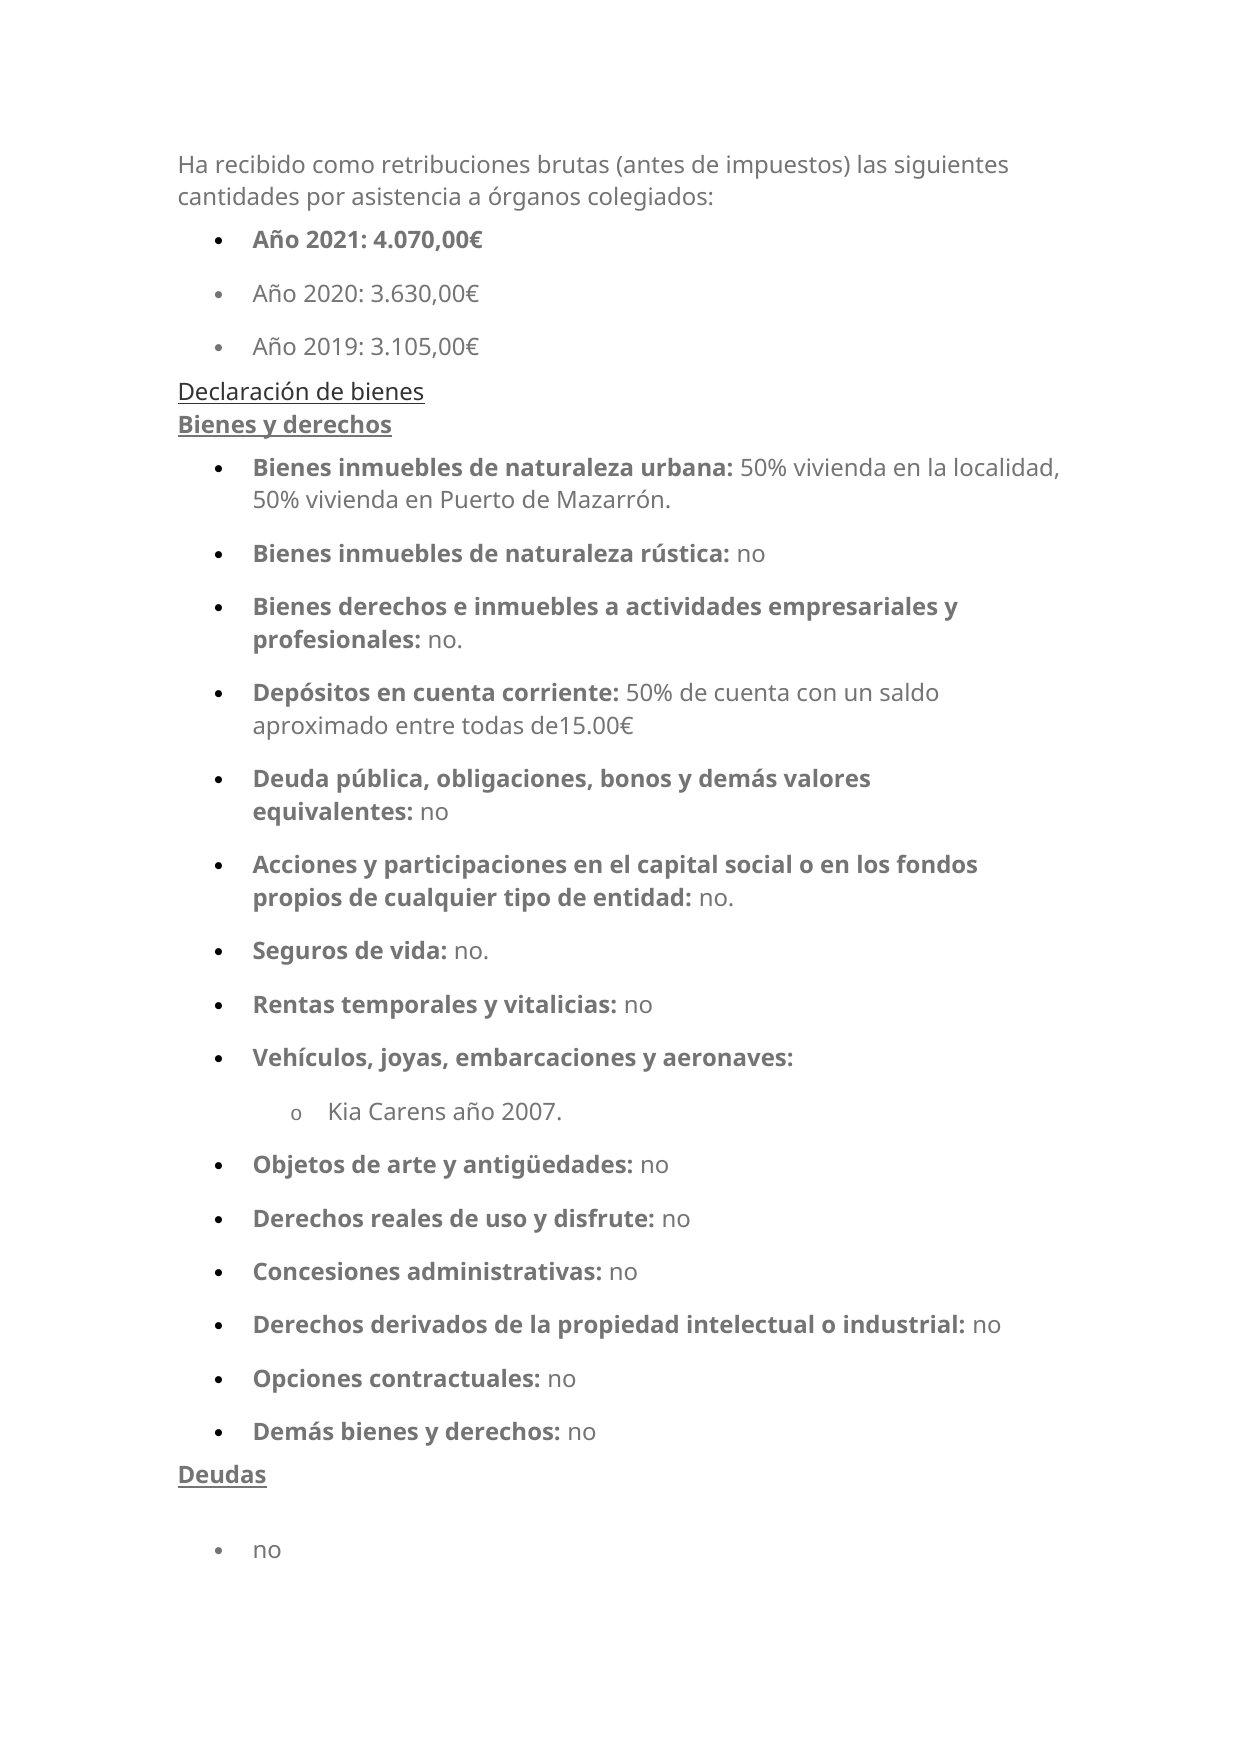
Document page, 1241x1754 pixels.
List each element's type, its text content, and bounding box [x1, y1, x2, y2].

list Depósitos en cuenta corriente: 50% de cuenta con un saldo aproximado entre todas de15.00€ [215, 676, 1063, 741]
list Año 2020: 3.630,00€ [215, 277, 1063, 309]
list Rentas temporales y vitalicias: no [215, 988, 1063, 1020]
list Concesiones administrativas: no [215, 1255, 1063, 1287]
list Seguros de vida: no. [215, 934, 1063, 967]
text Bienes y derechos [177, 407, 1063, 440]
list Objetos de arte y antigüedades: no [215, 1148, 1063, 1181]
list Deuda pública, obligaciones, bonos y demás valores equivalentes: no [215, 762, 1063, 827]
list Vehículos, joyas, embarcaciones y aeronaves: [215, 1041, 1063, 1074]
list Kia Carens año 2007. [290, 1094, 1063, 1127]
list Bienes derechos e inmuebles a actividades empresariales y profesionales: no. [215, 590, 1063, 655]
list Derechos reales de uso y disfrute: no [215, 1201, 1063, 1234]
list Demás bienes y derechos: no [215, 1415, 1063, 1448]
list Acciones y participaciones en el capital social o en los fondos propios de cualquier tipo de entidad: no. [215, 848, 1063, 913]
text Deudas [177, 1458, 1063, 1491]
list Año 2021: 4.070,00€ [215, 223, 1063, 256]
list Año 2019: 3.105,00€ [215, 330, 1063, 363]
list Derechos derivados de la propiedad intelectual o industrial: no [215, 1308, 1063, 1341]
list Bienes inmuebles de naturaleza urbana: 50% vivienda en la localidad, 50% vivienda en Puerto de Mazarrón. [215, 451, 1063, 516]
subtitle Declaración de bienes [177, 373, 1063, 407]
list Bienes inmuebles de naturaleza rústica: no [215, 537, 1063, 569]
list no [215, 1532, 1063, 1565]
text Ha recibido como retribuciones brutas (antes de impuestos) las siguientes cantidades por asistencia a órganos colegiados: [177, 148, 1063, 213]
list Opciones contractuales: no [215, 1362, 1063, 1394]
